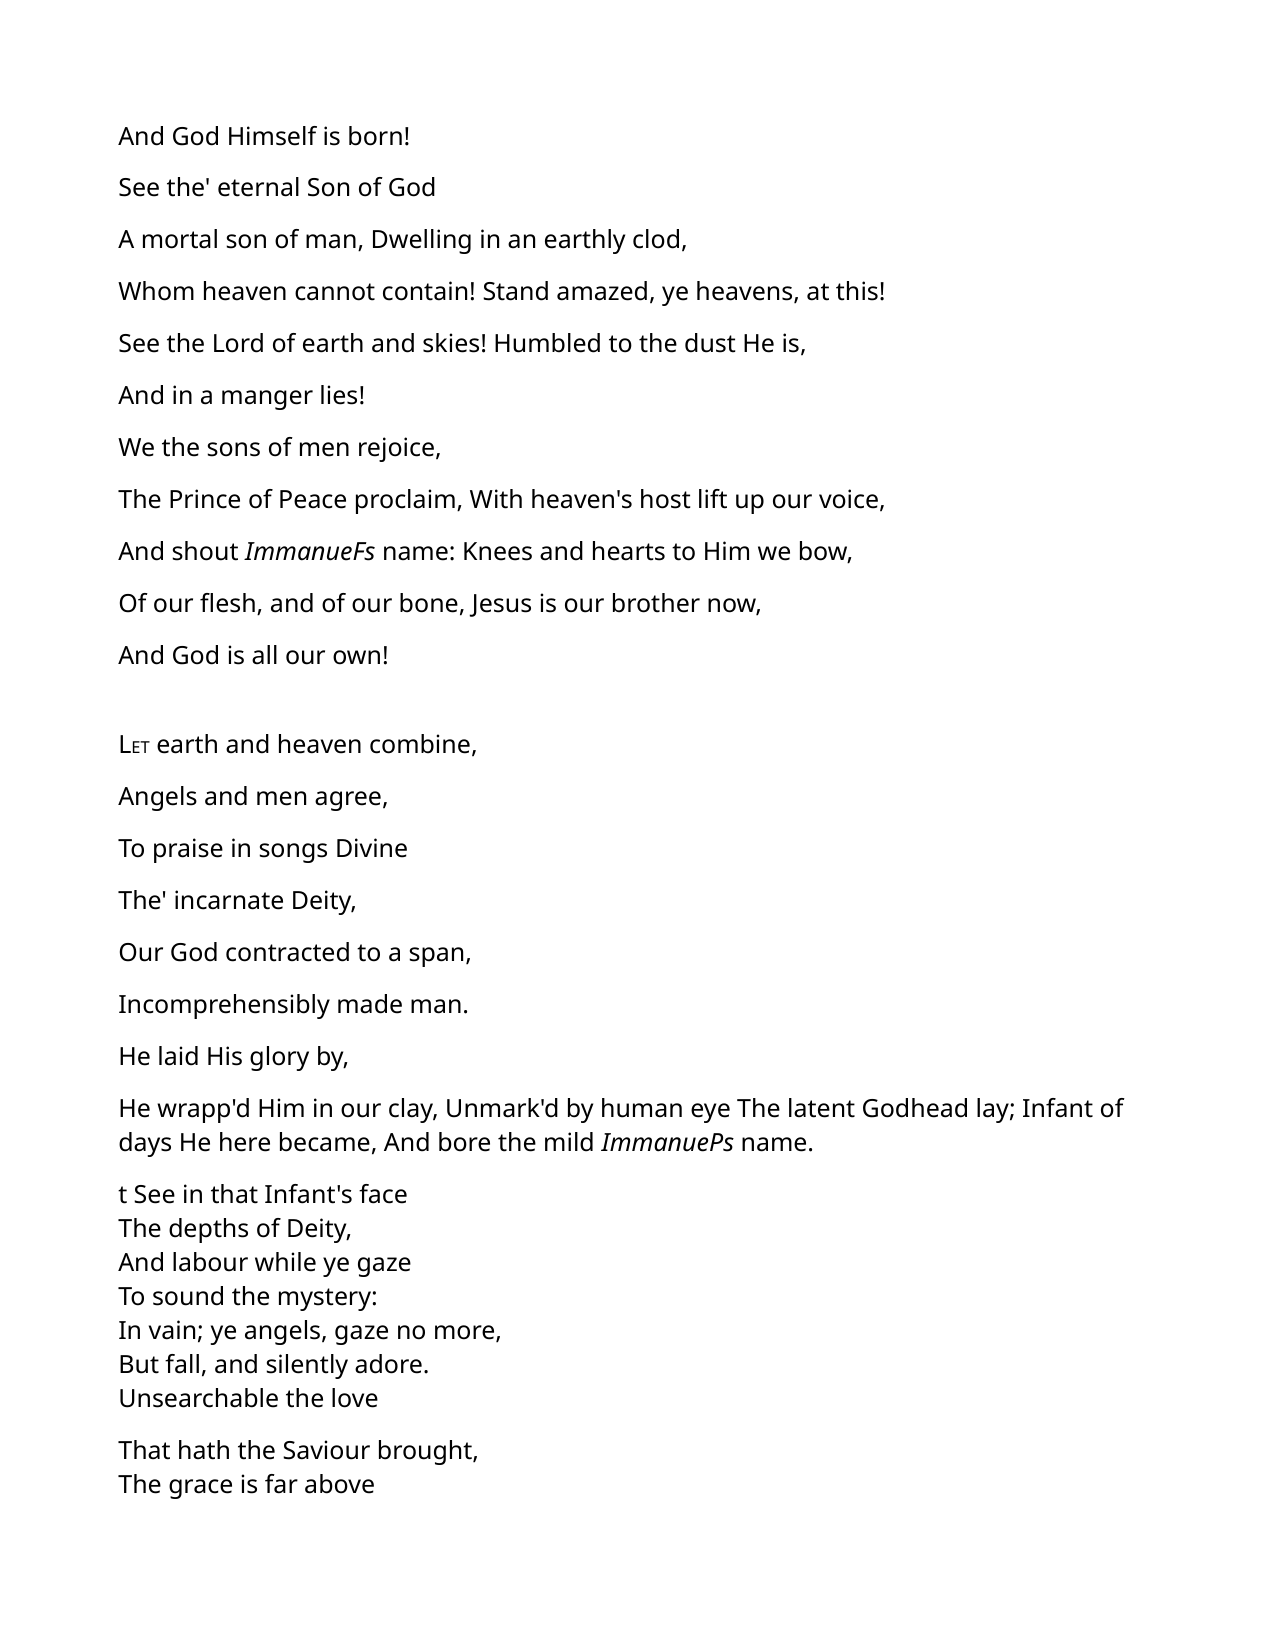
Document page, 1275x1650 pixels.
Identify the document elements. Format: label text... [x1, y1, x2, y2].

text See the' eternal Son of God [118, 170, 1157, 204]
text To praise in songs Divine [118, 831, 1157, 864]
text Incomprehensibly made man. [118, 986, 1157, 1021]
text Let earth and heaven combine, [118, 727, 1157, 761]
text The' incarnate Deity, [118, 882, 1157, 917]
text Angels and men agree, [118, 778, 1157, 813]
text And shout ImmanueFs name: Knees and hearts to Him we bow, [118, 534, 1157, 568]
text See the Lord of earth and skies! Humbled to the dust He is, [118, 326, 1157, 360]
text He laid His glory by, [118, 1038, 1157, 1072]
text And God Himself is born! [118, 118, 1157, 152]
text We the sons of men rejoice, [118, 430, 1157, 464]
text Our God contracted to a span, [118, 934, 1157, 968]
text That hath the Saviour brought, The grace is far above [118, 1433, 1157, 1501]
text t See in that Infant's face The depths of Deity, And labour while ye gaze To sound the mystery: In vain; ye angels, gaze no more, But fall, and silently adore. Unsearchable the love [118, 1176, 1157, 1415]
text He wrapp'd Him in our clay, Unmark'd by human eye The latent Godhead lay; Infant of days He here became, And bore the mild ImmanuePs name. [118, 1090, 1157, 1158]
text Whom heaven cannot contain! Stand amazed, ye heavens, at this! [118, 274, 1157, 308]
text Of our flesh, and of our bone, Jesus is our brother now, [118, 586, 1157, 620]
text The Prince of Peace proclaim, With heaven's host lift up our voice, [118, 482, 1157, 516]
text And God is all our own! [118, 638, 1157, 672]
text And in a manger lies! [118, 378, 1157, 412]
text A mortal son of man, Dwelling in an earthly clod, [118, 222, 1157, 256]
